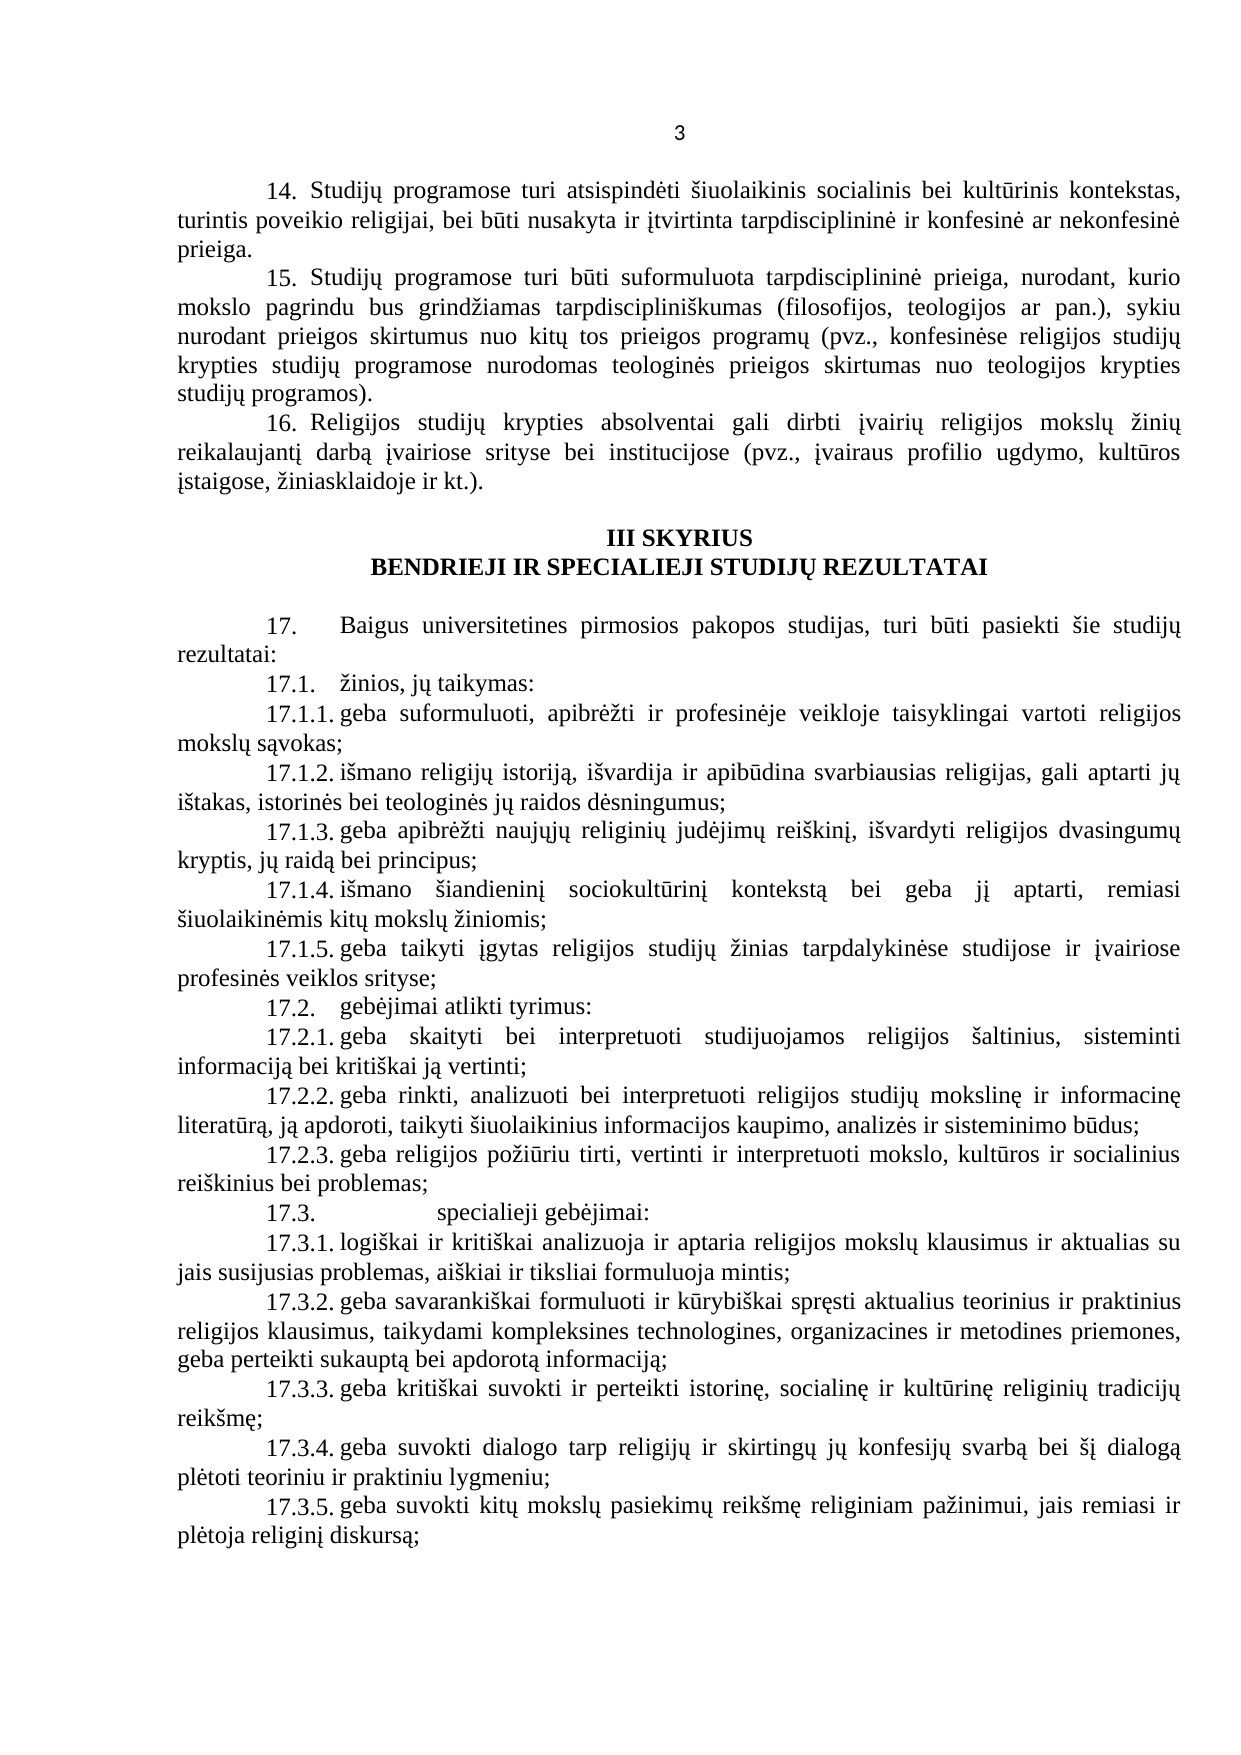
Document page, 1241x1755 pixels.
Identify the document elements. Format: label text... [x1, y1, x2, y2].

text 14. Studijų programose turi atsispindėti šiuolaikinis socialinis bei kultūrinis kontekstas, turintis poveikio religijai, bei būti nusakyta ir įtvirtinta tarpdisciplininė ir konfesinė ar nekonfesinė prieiga. [177, 175, 1182, 262]
text 16. Religijos studijų krypties absolventai gali dirbti įvairių religijos mokslų žinių reikalaujantį darbą įvairiose srityse bei institucijose (pvz., įvairaus profilio ugdymo, kultūros įstaigose, žiniasklaidoje ir kt.). [177, 407, 1182, 495]
text 15. Studijų programose turi būti suformuluota tarpdisciplininė prieiga, nurodant, kurio mokslo pagrindu bus grindžiamas tarpdiscipliniškumas (filosofijos, teologijos ar pan.), sykiu nurodant prieigos skirtumus nuo kitų tos prieigos programų (pvz., konfesinėse religijos studijų krypties studijų programose nurodomas teologinės prieigos skirtumas nuo teologijos krypties studijų programos). [177, 262, 1182, 407]
text 17.2.2. geba rinkti, analizuoti bei interpretuoti religijos studijų mokslinę ir informacinę literatūrą, ją apdoroti, taikyti šiuolaikinius informacijos kaupimo, analizės ir sisteminimo būdus; [177, 1080, 1182, 1139]
text 17.2.1. geba skaityti bei interpretuoti studijuojamos religijos šaltinius, sisteminti informaciją bei kritiškai ją vertinti; [177, 1021, 1182, 1080]
text 17.3.4. geba suvokti dialogo tarp religijų ir skirtingų jų konfesijų svarbą bei šį dialogą plėtoti teoriniu ir praktiniu lygmeniu; [177, 1432, 1182, 1491]
text 17.3.1. logiškai ir kritiškai analizuoja ir aptaria religijos mokslų klausimus ir aktualias su jais susijusias problemas, aiškiai ir tiksliai formuluoja mintis; [177, 1227, 1182, 1286]
text 17.1.1. geba suformuluoti, apibrėžti ir profesinėje veikloje taisyklingai vartoti religijos mokslų sąvokas; [177, 698, 1182, 757]
text 17.2.3. geba religijos požiūriu tirti, vertinti ir interpretuoti mokslo, kultūros ir socialinius reiškinius bei problemas; [177, 1139, 1182, 1197]
text 17.3.3. geba kritiškai suvokti ir perteikti istorinę, socialinę ir kultūrinę religinių tradicijų reikšmę; [177, 1373, 1182, 1432]
text 17.3. specialieji gebėjimai: [177, 1197, 1182, 1227]
text 17.1.4. išmano šiandieninį sociokultūrinį kontekstą bei geba jį aptarti, remiasi šiuolaikinėmis kitų mokslų žiniomis; [177, 874, 1182, 933]
text 17.2. gebėjimai atlikti tyrimus: [177, 991, 1182, 1021]
text 17.1. žinios, jų taikymas: [177, 668, 1182, 698]
text 17.3.2. geba savarankiškai formuluoti ir kūrybiškai spręsti aktualius teorinius ir praktinius religijos klausimus, taikydami kompleksines technologines, organizacines ir metodines priemones, geba perteikti sukauptą bei apdorotą informaciją; [177, 1286, 1182, 1373]
text 17.3.5. geba suvokti kitų mokslų pasiekimų reikšmę religiniam pažinimui, jais remiasi ir plėtoja religinį diskursą; [177, 1491, 1182, 1549]
text III SKYRIUS [177, 523, 1182, 552]
text BENDRIEJI IR SPECIALIEJI STUDIJŲ REZULTATAI [177, 552, 1182, 581]
text 17.1.2. išmano religijų istoriją, išvardija ir apibūdina svarbiausias religijas, gali aptarti jų ištakas, istorinės bei teologinės jų raidos dėsningumus; [177, 757, 1182, 816]
text 17.1.3. geba apibrėžti naujųjų religinių judėjimų reiškinį, išvardyti religijos dvasingumų kryptis, jų raidą bei principus; [177, 816, 1182, 874]
text 17.1.5. geba taikyti įgytas religijos studijų žinias tarpdalykinėse studijose ir įvairiose profesinės veiklos srityse; [177, 933, 1182, 991]
text 17. Baigus universitetines pirmosios pakopos studijas, turi būti pasiekti šie studijų rezultatai: [177, 610, 1182, 668]
